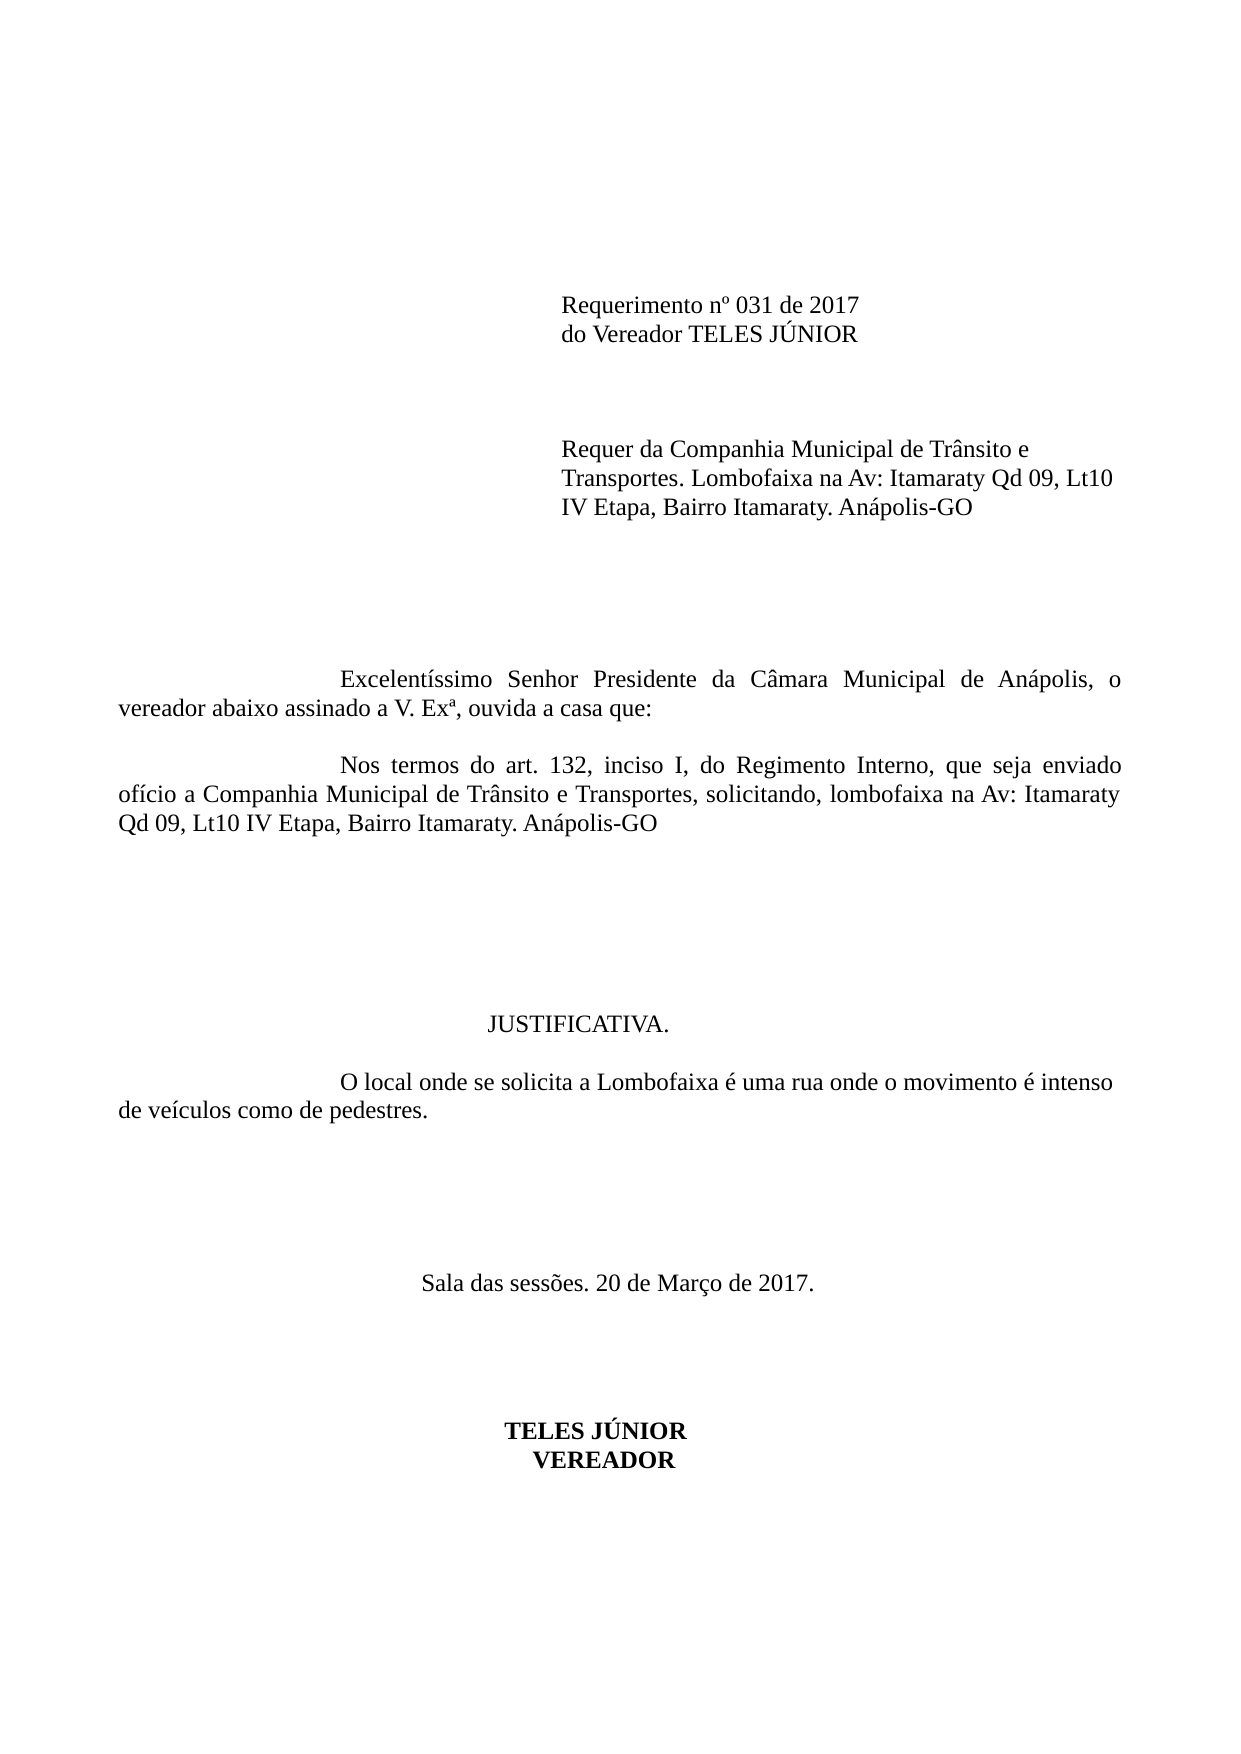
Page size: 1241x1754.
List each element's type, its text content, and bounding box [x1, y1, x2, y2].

text JUSTIFICATIVA. [118, 1009, 1122, 1038]
text VEREADOR [118, 1445, 1122, 1474]
text O local onde se solicita a Lombofaixa é uma rua onde o movimento é intenso de veículos como de pedestres. [118, 1067, 1122, 1124]
text TELES JÚNIOR [118, 1412, 1122, 1445]
text Excelentíssimo Senhor Presidente da Câmara Municipal de Anápolis, o vereador abaixo assinado a V. Exª, ouvida a casa que: [118, 664, 1122, 722]
text do Vereador TELES JÚNIOR [118, 319, 1122, 348]
text Nos termos do art. 132, inciso I, do Regimento Interno, que seja enviado ofício a Companhia Municipal de Trânsito e Transportes, solicitando, lombofaixa na Av: Itamaraty Qd 09, Lt10 IV Etapa, Bairro Itamaraty. Anápolis-GO [118, 751, 1122, 837]
text Requerimento nº 031 de 2017 [118, 291, 1122, 319]
text Sala das sessões. 20 de Março de 2017. [118, 1268, 1122, 1297]
text Requer da Companhia Municipal de Trânsito e Transportes. Lombofaixa na Av: Itamaraty Qd 09, Lt10 [561, 434, 1122, 492]
text IV Etapa, Bairro Itamaraty. Anápolis-GO [561, 492, 1122, 521]
